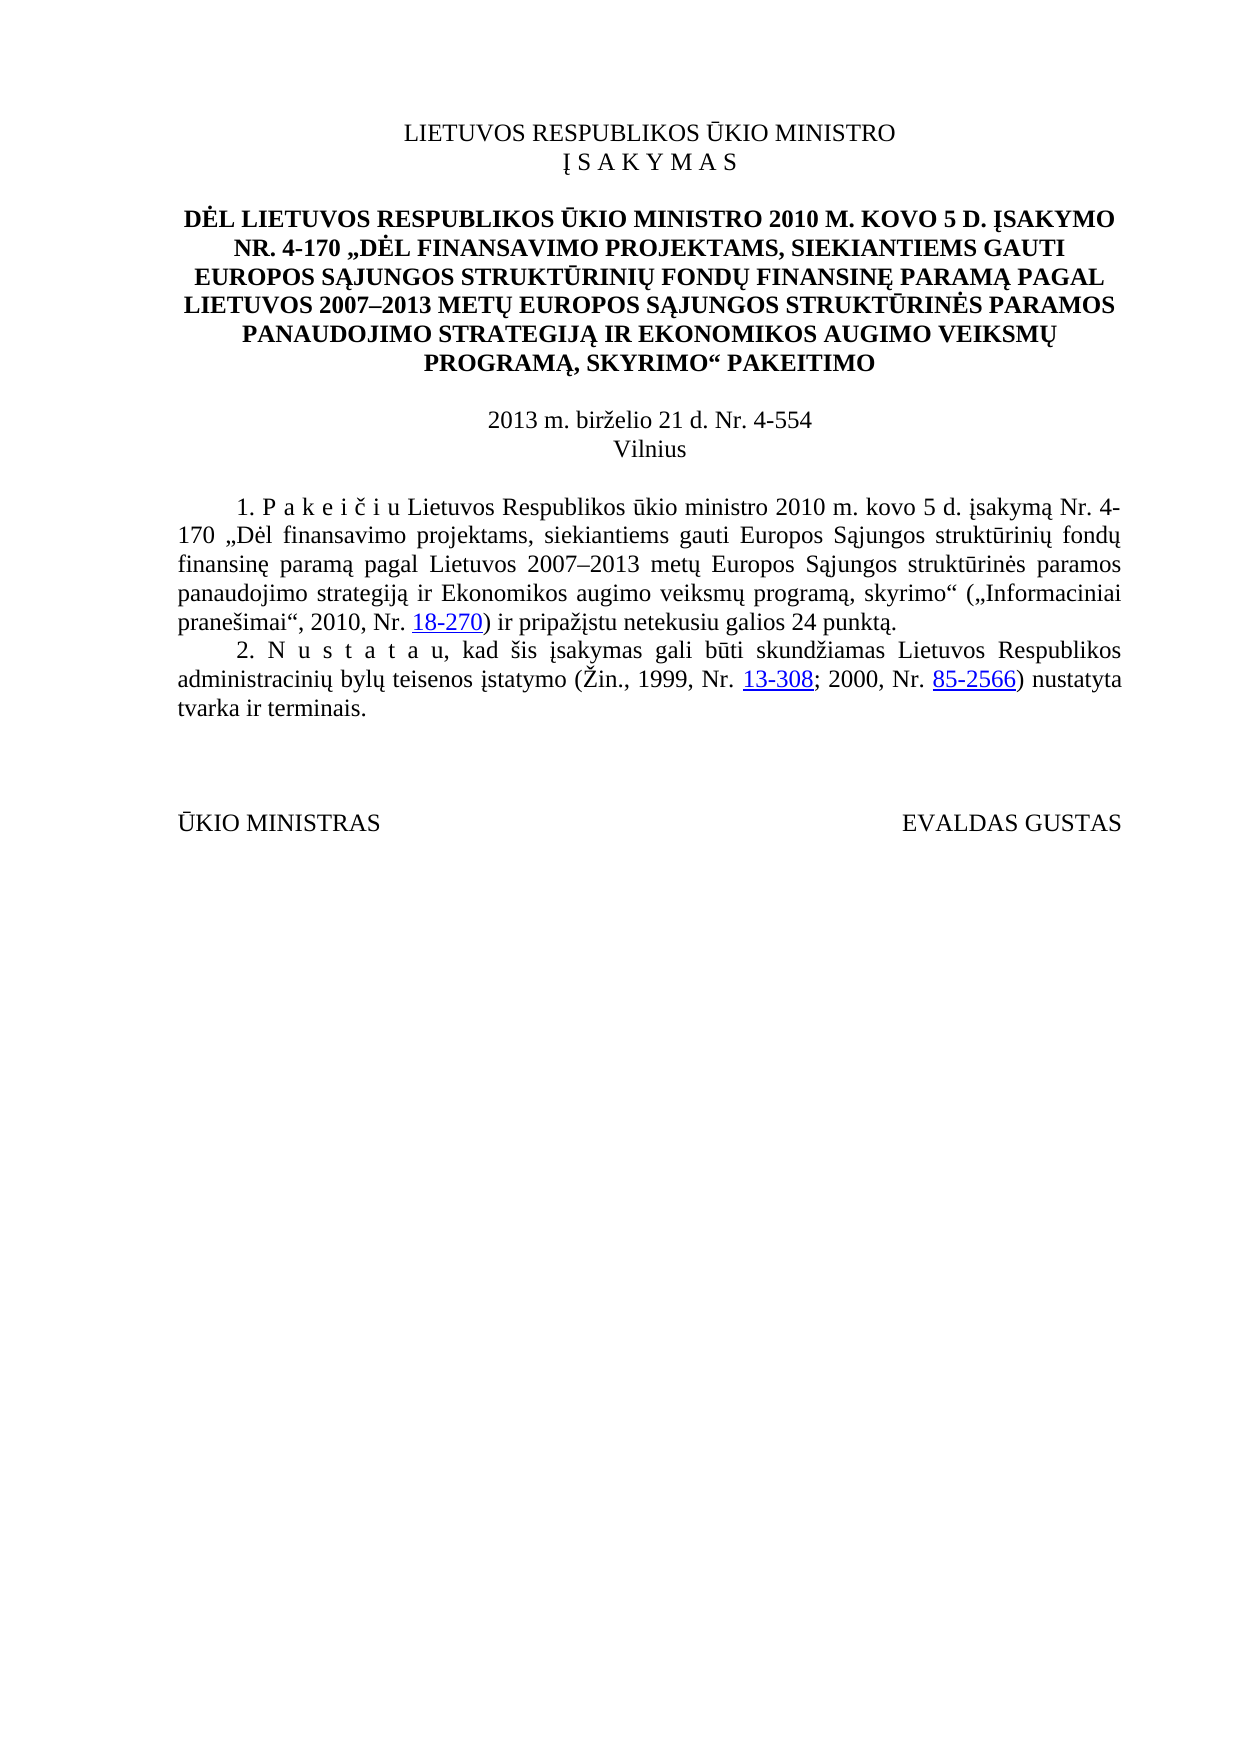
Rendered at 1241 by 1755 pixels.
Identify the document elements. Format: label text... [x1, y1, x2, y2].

text DĖL LIETUVOS RESPUBLIKOS ŪKIO MINISTRO 2010 M. KOVO 5 D. ĮSAKYMO NR. 4-170 „DĖL FINANSAVIMO PROJEKTAMS, SIEKIANTIEMS GAUTI EUROPOS SĄJUNGOS STRUKTŪRINIŲ FONDŲ FINANSINĘ PARAMĄ PAGAL LIETUVOS 2007–2013 METŲ EUROPOS SĄJUNGOS STRUKTŪRINĖS PARAMOS PANAUDOJIMO STRATEGIJĄ IR EKONOMIKOS AUGIMO VEIKSMŲ PROGRAMĄ, SKYRIMO“ PAKEITIMO [177, 204, 1122, 377]
text Į S A K Y M A S [177, 147, 1122, 176]
text LIETUVOS RESPUBLIKOS ŪKIO MINISTRO [177, 118, 1122, 147]
text Vilnius [177, 434, 1122, 463]
text 2. N u s t a t a u, kad šis įsakymas gali būti skundžiamas Lietuvos Respublikos administracinių bylų teisenos įstatymo (Žin., 1999, Nr. 13-308; 2000, Nr. 85-2566) nustatyta tvarka ir terminais. [177, 636, 1122, 722]
text 2013 m. birželio 21 d. Nr. 4-554 [177, 406, 1122, 434]
text 1. P a k e i č i u Lietuvos Respublikos ūkio ministro 2010 m. kovo 5 d. įsakymą Nr. 4-170 „Dėl finansavimo projektams, siekiantiems gauti Europos Sąjungos struktūrinių fondų finansinę paramą pagal Lietuvos 2007–2013 metų Europos Sąjungos struktūrinės paramos panaudojimo strategiją ir Ekonomikos augimo veiksmų programą, skyrimo“ („Informaciniai pranešimai“, 2010, Nr. 18-270) ir pripažįstu netekusiu galios 24 punktą. [177, 492, 1122, 636]
text Ūkio ministras Evaldas Gustas [177, 808, 1122, 837]
